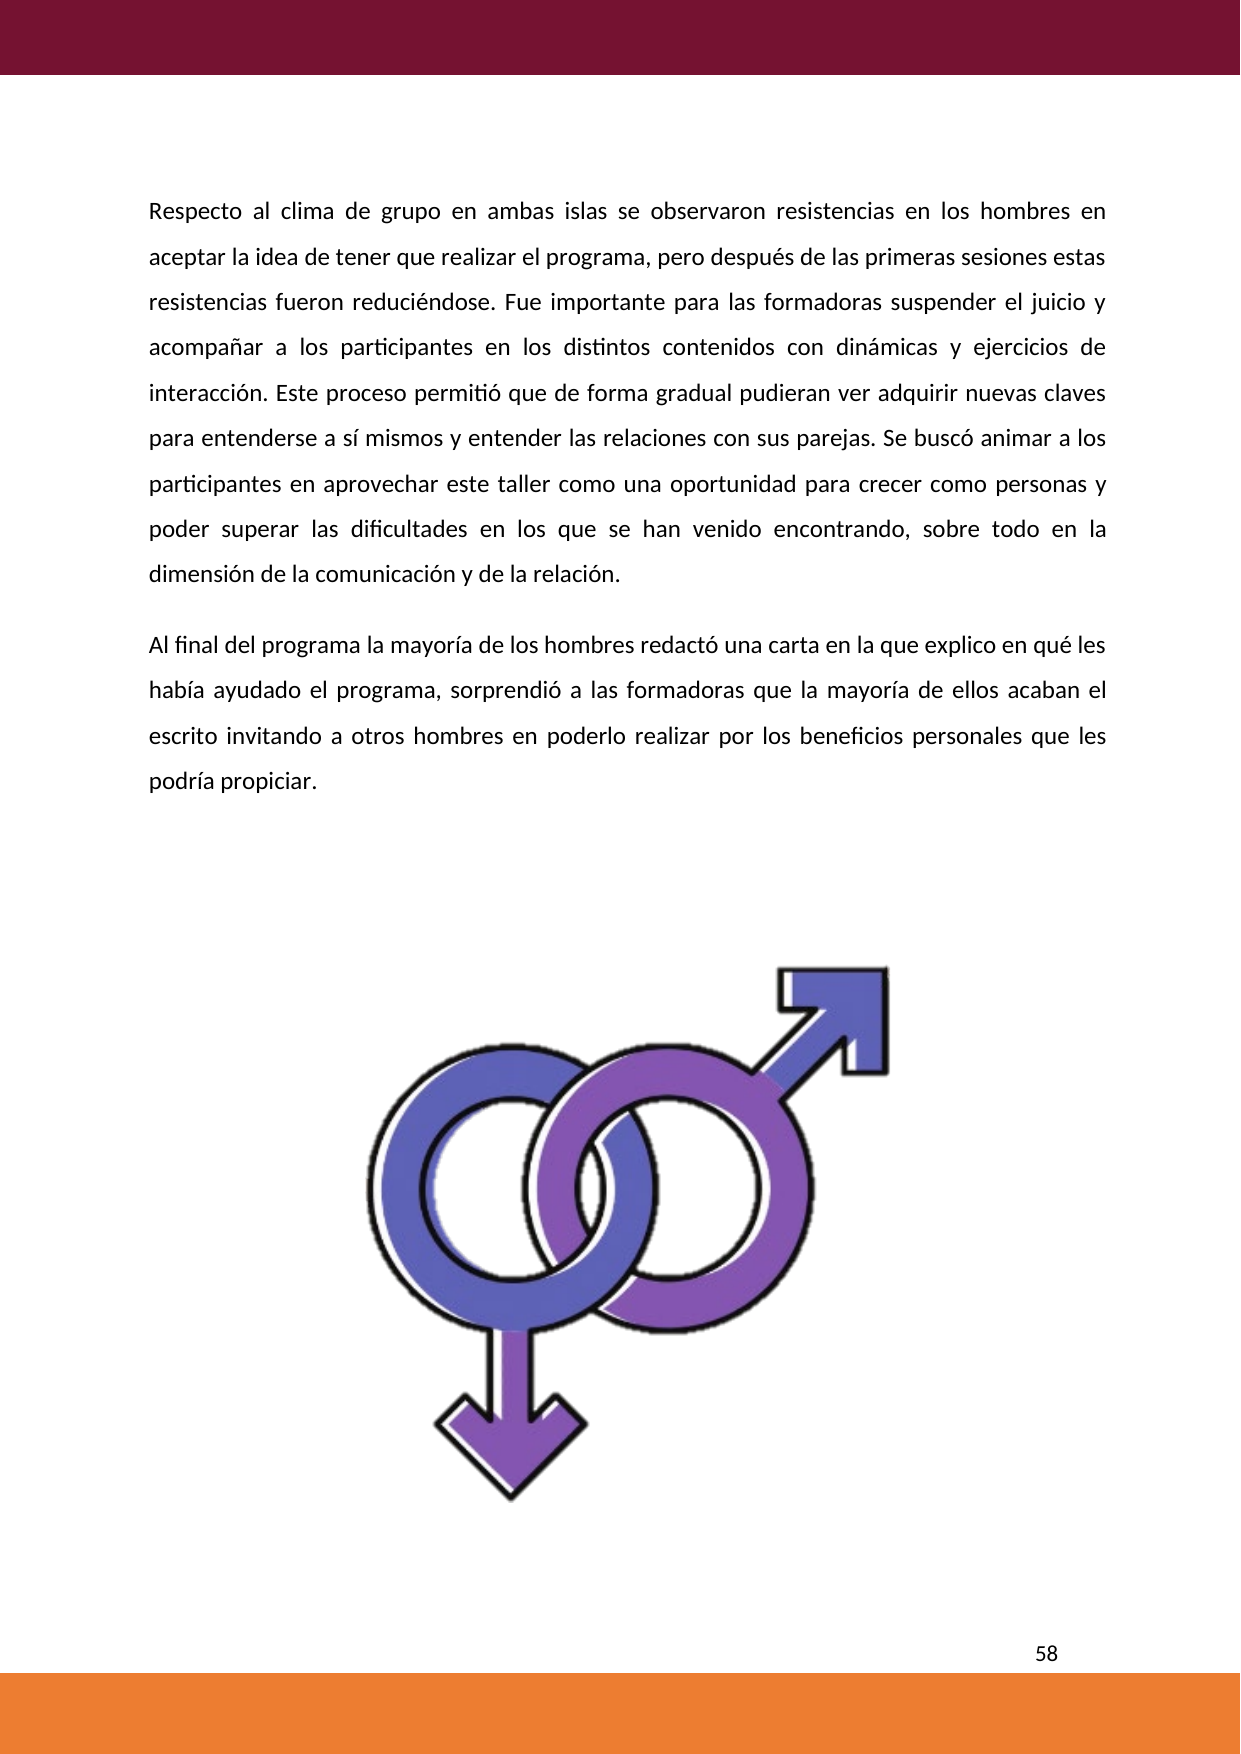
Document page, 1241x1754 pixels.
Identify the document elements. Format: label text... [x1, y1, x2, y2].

text Respecto al clima de grupo en ambas islas se observaron resistencias en los hombres en aceptar la idea de tener que realizar el programa, pero después de las primeras sesiones estas resistencias fueron reduciéndose. Fue importante para las formadoras suspender el juicio y acompañar a los participantes en los distintos contenidos con dinámicas y ejercicios de interacción. Este proceso permitió que de forma gradual pudieran ver adquirir nuevas claves para entenderse a sí mismos y entender las relaciones con sus parejas. Se buscó animar a los participantes en aprovechar este taller como una oportunidad para crecer como personas y poder superar las dificultades en los que se han venido encontrando, sobre todo en la dimensión de la comunicación y de la relación. [149, 195, 1108, 589]
text Al final del programa la mayoría de los hombres redactó una carta en la que explico en qué les había ayudado el programa, sorprendió a las formadoras que la mayoría de ellos acaban el escrito invitando a otros hombres en poderlo realizar por los beneficios personales que les podría propiciar. [149, 629, 1108, 796]
